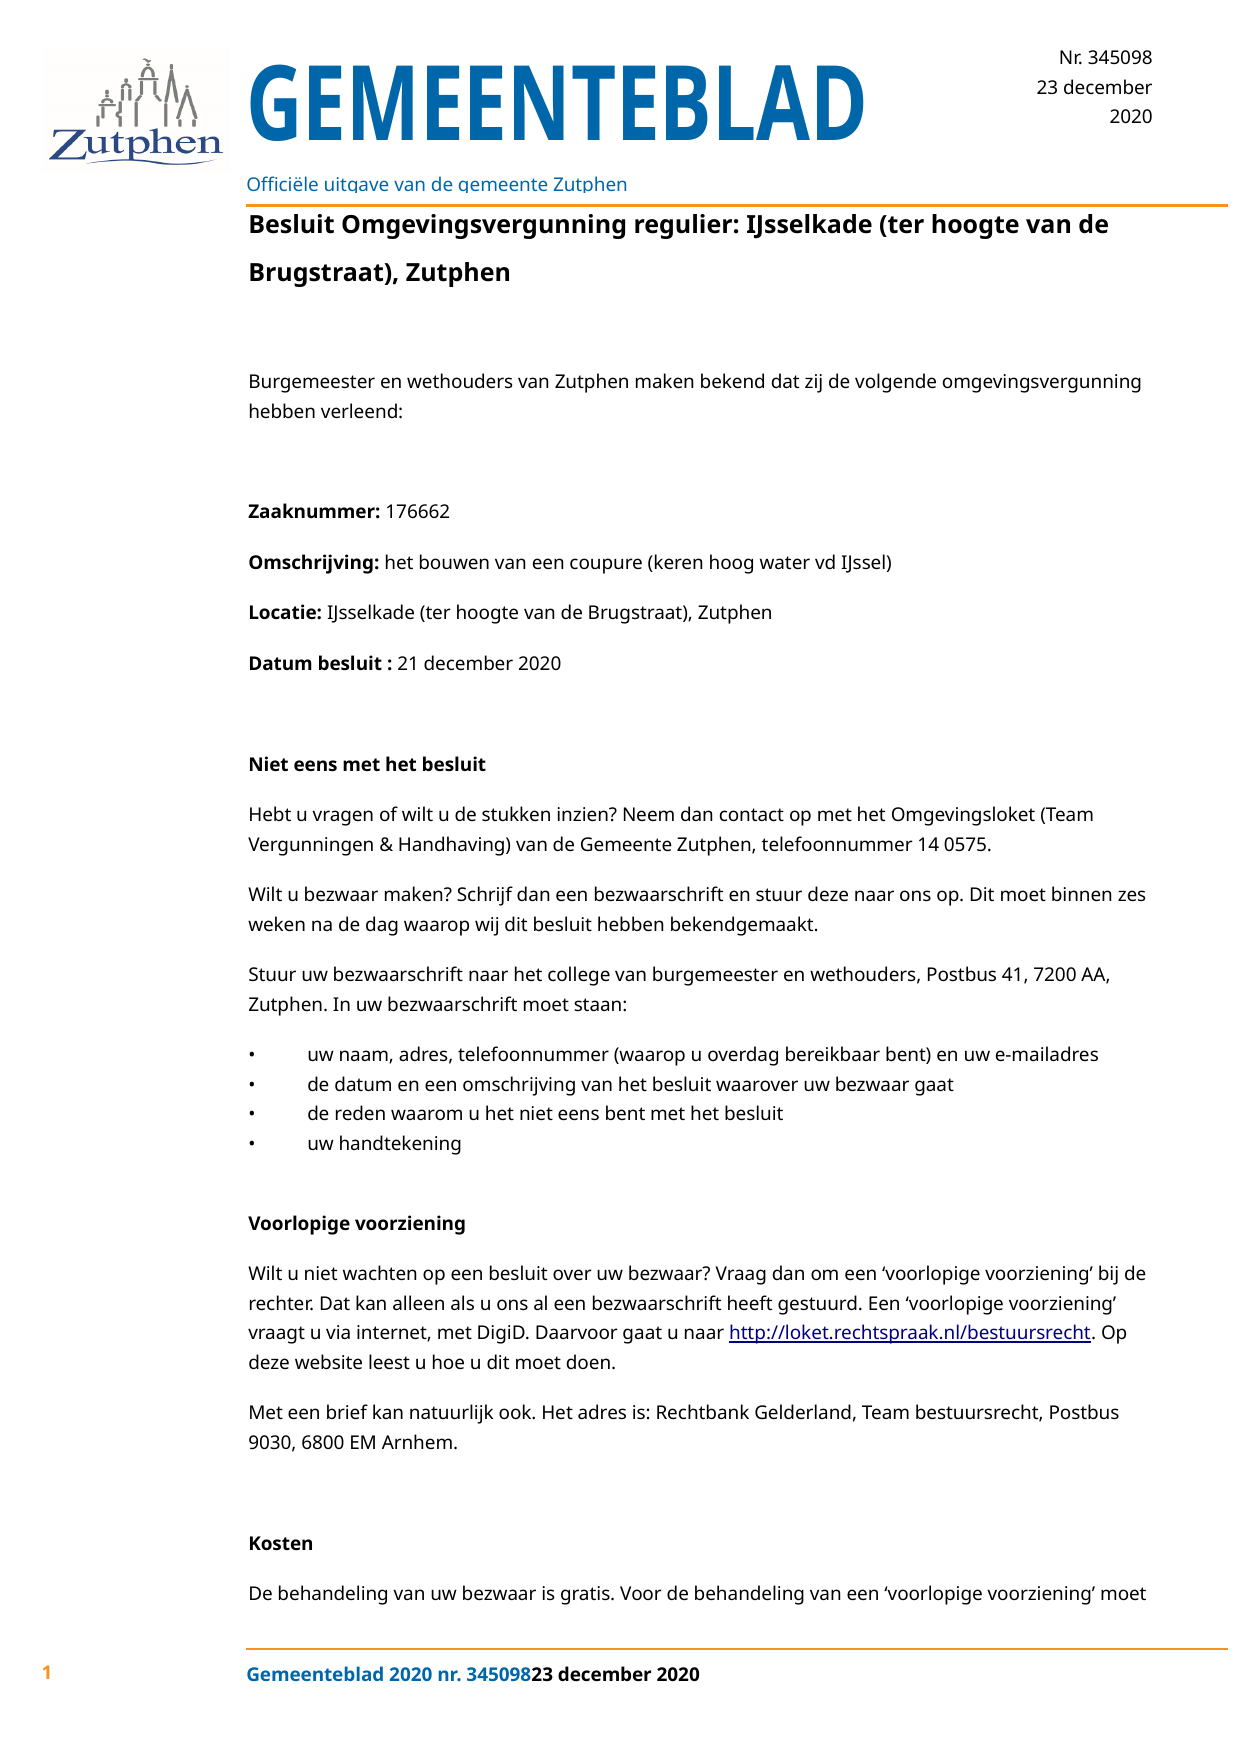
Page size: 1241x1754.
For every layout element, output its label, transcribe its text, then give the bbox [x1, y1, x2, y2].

text Zaaknummer: 176662 [248, 499, 1152, 524]
text Wilt u bezwaar maken? Schrijf dan een bezwaarschrift en stuur deze naar ons op. Dit moet binnen zes weken na de dag waarop wij dit besluit hebben bekendgemaakt. [248, 881, 1152, 937]
text Met een brief kan natuurlijk ook. Het adres is: Rechtbank Gelderland, Team bestuursrecht, Postbus 9030, 6800 EM Arnhem. [248, 1399, 1152, 1455]
text Locatie: IJsselkade (ter hoogte van de Brugstraat), Zutphen [248, 599, 1152, 625]
list de datum en een omschrijving van het besluit waarover uw bezwaar gaat [248, 1071, 1152, 1097]
text Omschrijving: het bouwen van een coupure (keren hoog water vd IJssel) [248, 549, 1152, 575]
list uw handtekening [248, 1130, 1152, 1156]
text Hebt u vragen of wilt u de stukken inzien? Neem dan contact op met het Omgevingsloket (Team Vergunningen & Handhaving) van de Gemeente Zutphen, telefoonnummer 14 0575. [248, 801, 1152, 857]
text De behandeling van uw bezwaar is gratis. Voor de behandeling van een ‘voorlopige voorziening’ moet [248, 1580, 1152, 1606]
text Niet eens met het besluit [248, 751, 1152, 777]
text Datum besluit : 21 december 2020 [248, 650, 1152, 676]
text Wilt u niet wachten op een besluit over uw bezwaar? Vraag dan om een ‘voorlopige voorziening’ bij de rechter. Dat kan alleen als u ons al een bezwaarschrift heeft gestuurd. Een ‘voorlopige voorziening’ vraagt u via internet, met DigiD. Daarvoor gaat u naar http://loket.rechtspraak.nl/bestuursrecht. Op deze website leest u hoe u dit moet doen. [248, 1260, 1152, 1375]
text Besluit Omgevingsvergunning regulier: IJsselkade (ter hoogte van de Brugstraat), Zutphen [248, 207, 1152, 288]
text Kosten [248, 1530, 1152, 1556]
list uw naam, adres, telefoonnummer (waarop u overdag bereikbaar bent) en uw e-mailadres [248, 1041, 1152, 1067]
list de reden waarom u het niet eens bent met het besluit [248, 1100, 1152, 1126]
text Stuur uw bezwaarschrift naar het college van burgemeester en wethouders, Postbus 41, 7200 AA, Zutphen. In uw bezwaarschrift moet staan: [248, 961, 1152, 1017]
text Burgemeester en wethouders van Zutphen maken bekend dat zij de volgende omgevingsvergunning hebben verleend: [248, 368, 1152, 424]
picture [41, 47, 231, 172]
text Voorlopige voorziening [248, 1210, 1152, 1236]
